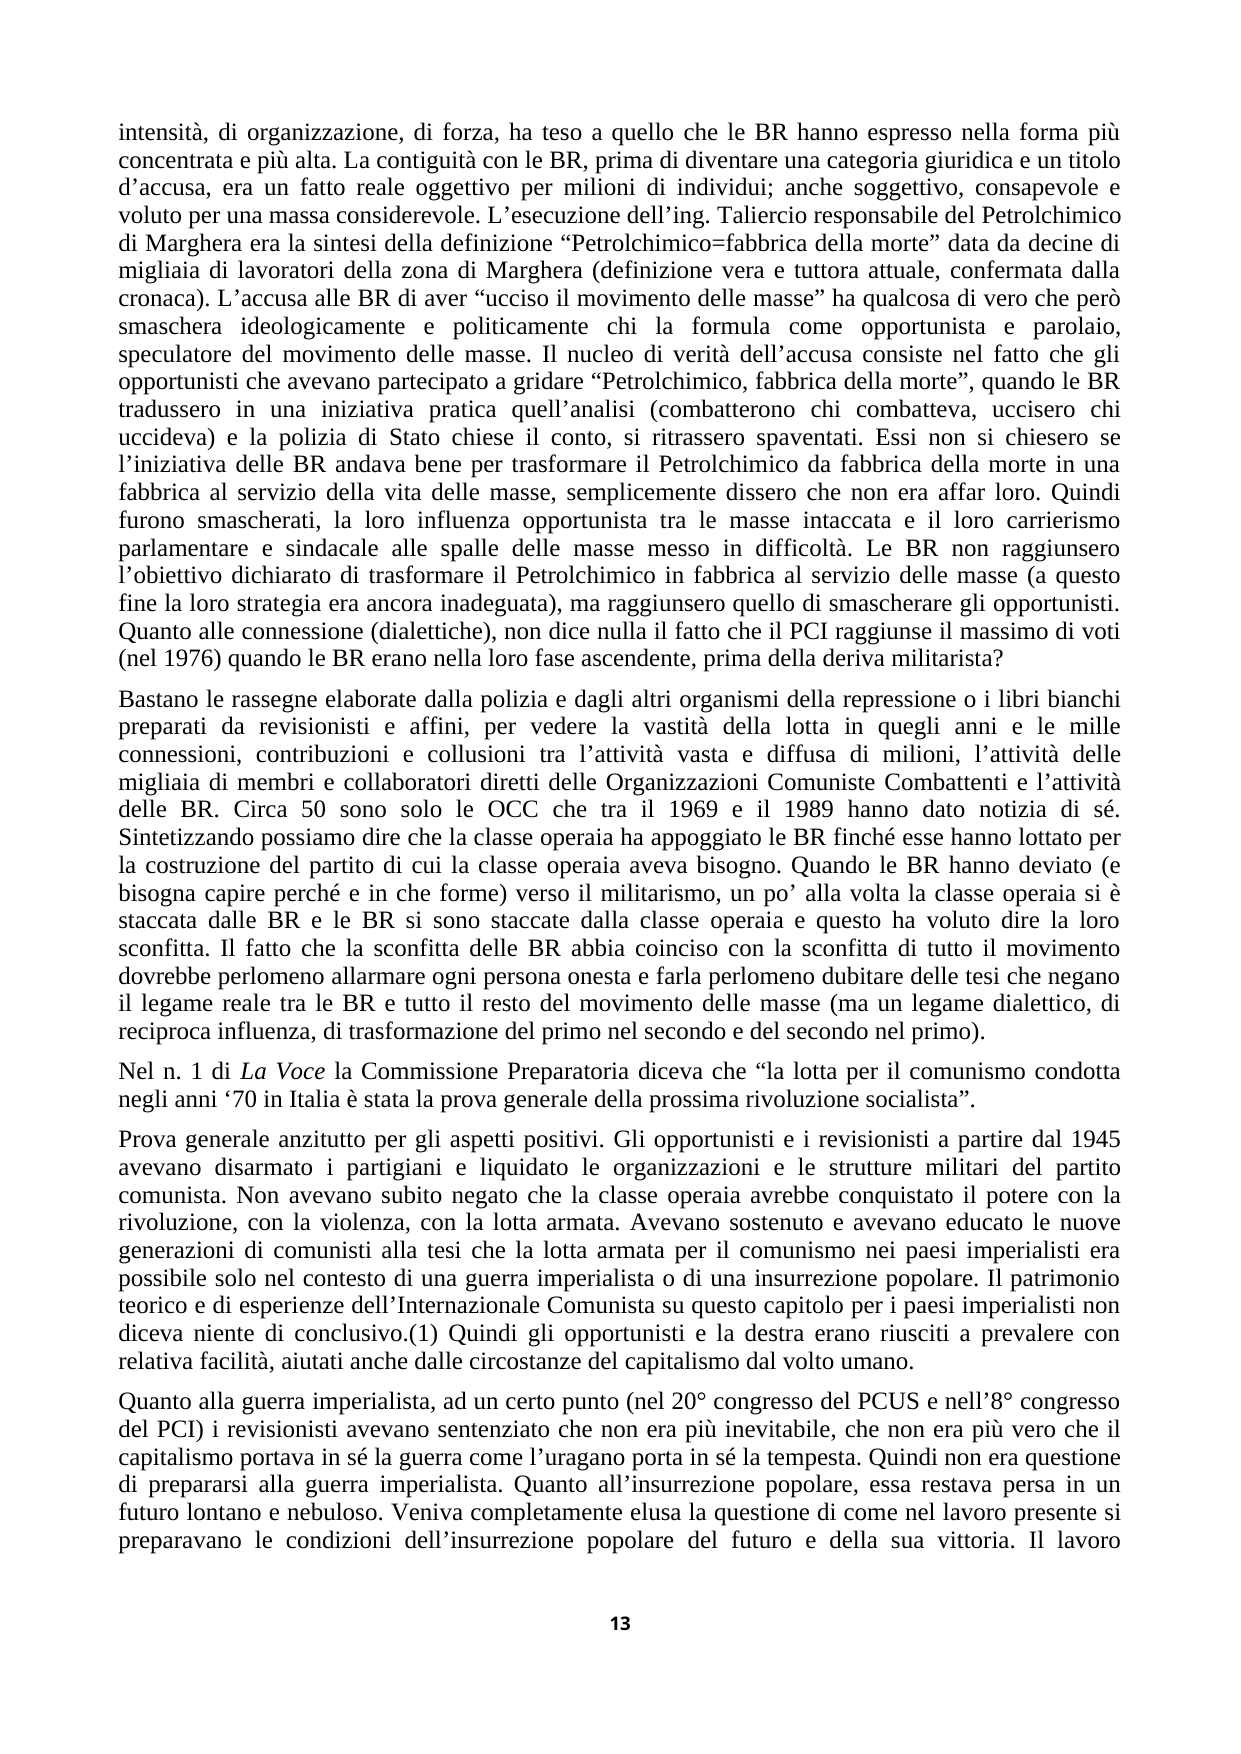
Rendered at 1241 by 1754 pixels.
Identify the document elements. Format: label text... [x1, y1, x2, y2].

text Prova generale anzitutto per gli aspetti positivi. Gli opportunisti e i revisionisti a partire dal 1945 avevano disarmato i partigiani e liquidato le organizzazioni e le strutture militari del partito comunista. Non avevano subito negato che la classe operaia avrebbe conquistato il potere con la rivoluzione, con la violenza, con la lotta armata. Avevano sostenuto e avevano educato le nuove generazioni di comunisti alla tesi che la lotta armata per il comunismo nei paesi imperialisti era possibile solo nel contesto di una guerra imperialista o di una insurrezione popolare. Il patrimonio teorico e di esperienze dell’Internazionale Comunista su questo capitolo per i paesi imperialisti non diceva niente di conclusivo.(1) Quindi gli opportunisti e la destra erano riusciti a prevalere con relativa facilità, aiutati anche dalle circostanze del capitalismo dal volto umano. [118, 1125, 1122, 1375]
text Bastano le rassegne elaborate dalla polizia e dagli altri organismi della repressione o i libri bianchi preparati da revisionisti e affini, per vedere la vastità della lotta in quegli anni e le mille connessioni, contribuzioni e collusioni tra l’attività vasta e diffusa di milioni, l’attività delle migliaia di membri e collaboratori diretti delle Organizzazioni Comuniste Combattenti e l’attività delle BR. Circa 50 sono solo le OCC che tra il 1969 e il 1989 hanno dato notizia di sé. Sintetizzando possiamo dire che la classe operaia ha appoggiato le BR finché esse hanno lottato per la costruzione del partito di cui la classe operaia aveva bisogno. Quando le BR hanno deviato (e bisogna capire perché e in che forme) verso il militarismo, un po’ alla volta la classe operaia si è staccata dalle BR e le BR si sono staccate dalla classe operaia e questo ha voluto dire la loro sconfitta. Il fatto che la sconfitta delle BR abbia coinciso con la sconfitta di tutto il movimento dovrebbe perlomeno allarmare ogni persona onesta e farla perlomeno dubitare delle tesi che negano il legame reale tra le BR e tutto il resto del movimento delle masse (ma un legame dialettico, di reciproca influenza, di trasformazione del primo nel secondo e del secondo nel primo). [118, 685, 1122, 1045]
text intensità, di organizzazione, di forza, ha teso a quello che le BR hanno espresso nella forma più concentrata e più alta. La contiguità con le BR, prima di diventare una categoria giuridica e un titolo d’accusa, era un fatto reale oggettivo per milioni di individui; anche soggettivo, consapevole e voluto per una massa considerevole. L’esecuzione dell’ing. Taliercio responsabile del Petrolchimico di Marghera era la sintesi della definizione “Petrolchimico=fabbrica della morte” data da decine di migliaia di lavoratori della zona di Marghera (definizione vera e tuttora attuale, confermata dalla cronaca). L’accusa alle BR di aver “ucciso il movimento delle masse” ha qualcosa di vero che però smaschera ideologicamente e politicamente chi la formula come opportunista e parolaio, speculatore del movimento delle masse. Il nucleo di verità dell’accusa consiste nel fatto che gli opportunisti che avevano partecipato a gridare “Petrolchimico, fabbrica della morte”, quando le BR tradussero in una iniziativa pratica quell’analisi (combatterono chi combatteva, uccisero chi uccideva) e la polizia di Stato chiese il conto, si ritrassero spaventati. Essi non si chiesero se l’iniziativa delle BR andava bene per trasformare il Petrolchimico da fabbrica della morte in una fabbrica al servizio della vita delle masse, semplicemente dissero che non era affar loro. Quindi furono smascherati, la loro influenza opportunista tra le masse intaccata e il loro carrierismo parlamentare e sindacale alle spalle delle masse messo in difficoltà. Le BR non raggiunsero l’obiettivo dichiarato di trasformare il Petrolchimico in fabbrica al servizio delle masse (a questo fine la loro strategia era ancora inadeguata), ma raggiunsero quello di smascherare gli opportunisti. Quanto alle connessione (dialettiche), non dice nulla il fatto che il PCI raggiunse il massimo di voti (nel 1976) quando le BR erano nella loro fase ascendente, prima della deriva militarista? [118, 118, 1122, 672]
text Quanto alla guerra imperialista, ad un certo punto (nel 20° congresso del PCUS e nell’8° congresso del PCI) i revisionisti avevano sentenziato che non era più inevitabile, che non era più vero che il capitalismo portava in sé la guerra come l’uragano porta in sé la tempesta. Quindi non era questione di prepararsi alla guerra imperialista. Quanto all’insurrezione popolare, essa restava persa in un futuro lontano e nebuloso. Veniva completamente elusa la questione di come nel lavoro presente si preparavano le condizioni dell’insurrezione popolare del futuro e della sua vittoria. Il lavoro [118, 1387, 1122, 1553]
text Nel n. 1 di La Voce la Commissione Preparatoria diceva che “la lotta per il comunismo condotta negli anni ‘70 in Italia è stata la prova generale della prossima rivoluzione socialista”. [118, 1057, 1122, 1113]
